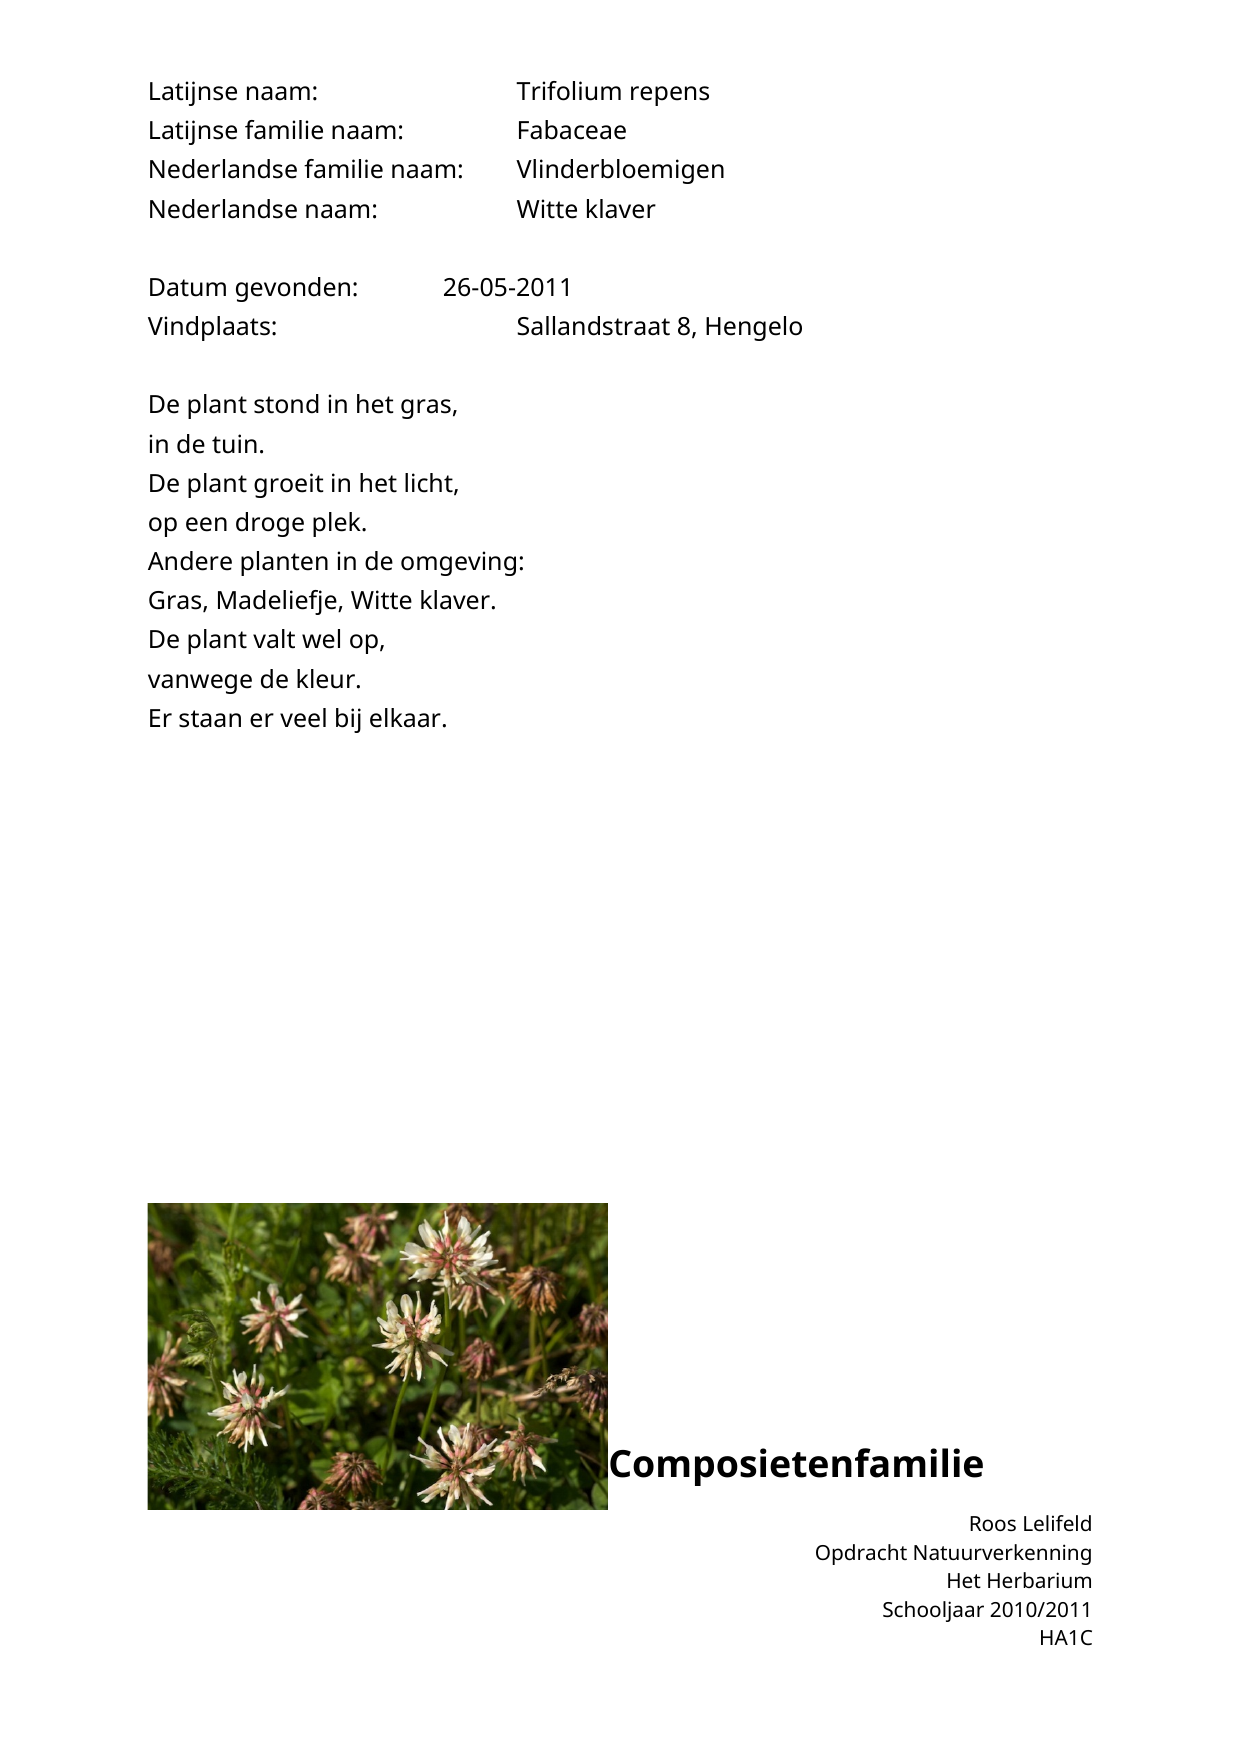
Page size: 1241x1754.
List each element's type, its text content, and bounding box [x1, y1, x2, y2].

text Composietenfamilie [608, 1438, 1093, 1489]
text Latijnse familie naam: Fabaceae [148, 113, 1093, 147]
text Andere planten in de omgeving: [148, 544, 1093, 578]
text De plant stond in het gras, [148, 387, 1093, 421]
text Er staan er veel bij elkaar. [148, 700, 1093, 734]
text vanwege de kleur. [148, 661, 1093, 695]
text Latijnse naam: Trifolium repens [148, 74, 1093, 108]
text Nederlandse naam: Witte klaver [148, 191, 1093, 225]
text Nederlandse familie naam: Vlinderbloemigen [148, 152, 1093, 186]
text op een droge plek. [148, 504, 1093, 539]
text Datum gevonden: 26-05-2011 [148, 269, 1093, 304]
text De plant groeit in het licht, [148, 465, 1093, 499]
text Gras, Madeliefje, Witte klaver. [148, 583, 1093, 617]
text De plant valt wel op, [148, 622, 1093, 656]
text in de tuin. [148, 426, 1093, 460]
text Vindplaats: Sallandstraat 8, Hengelo [148, 309, 1093, 343]
